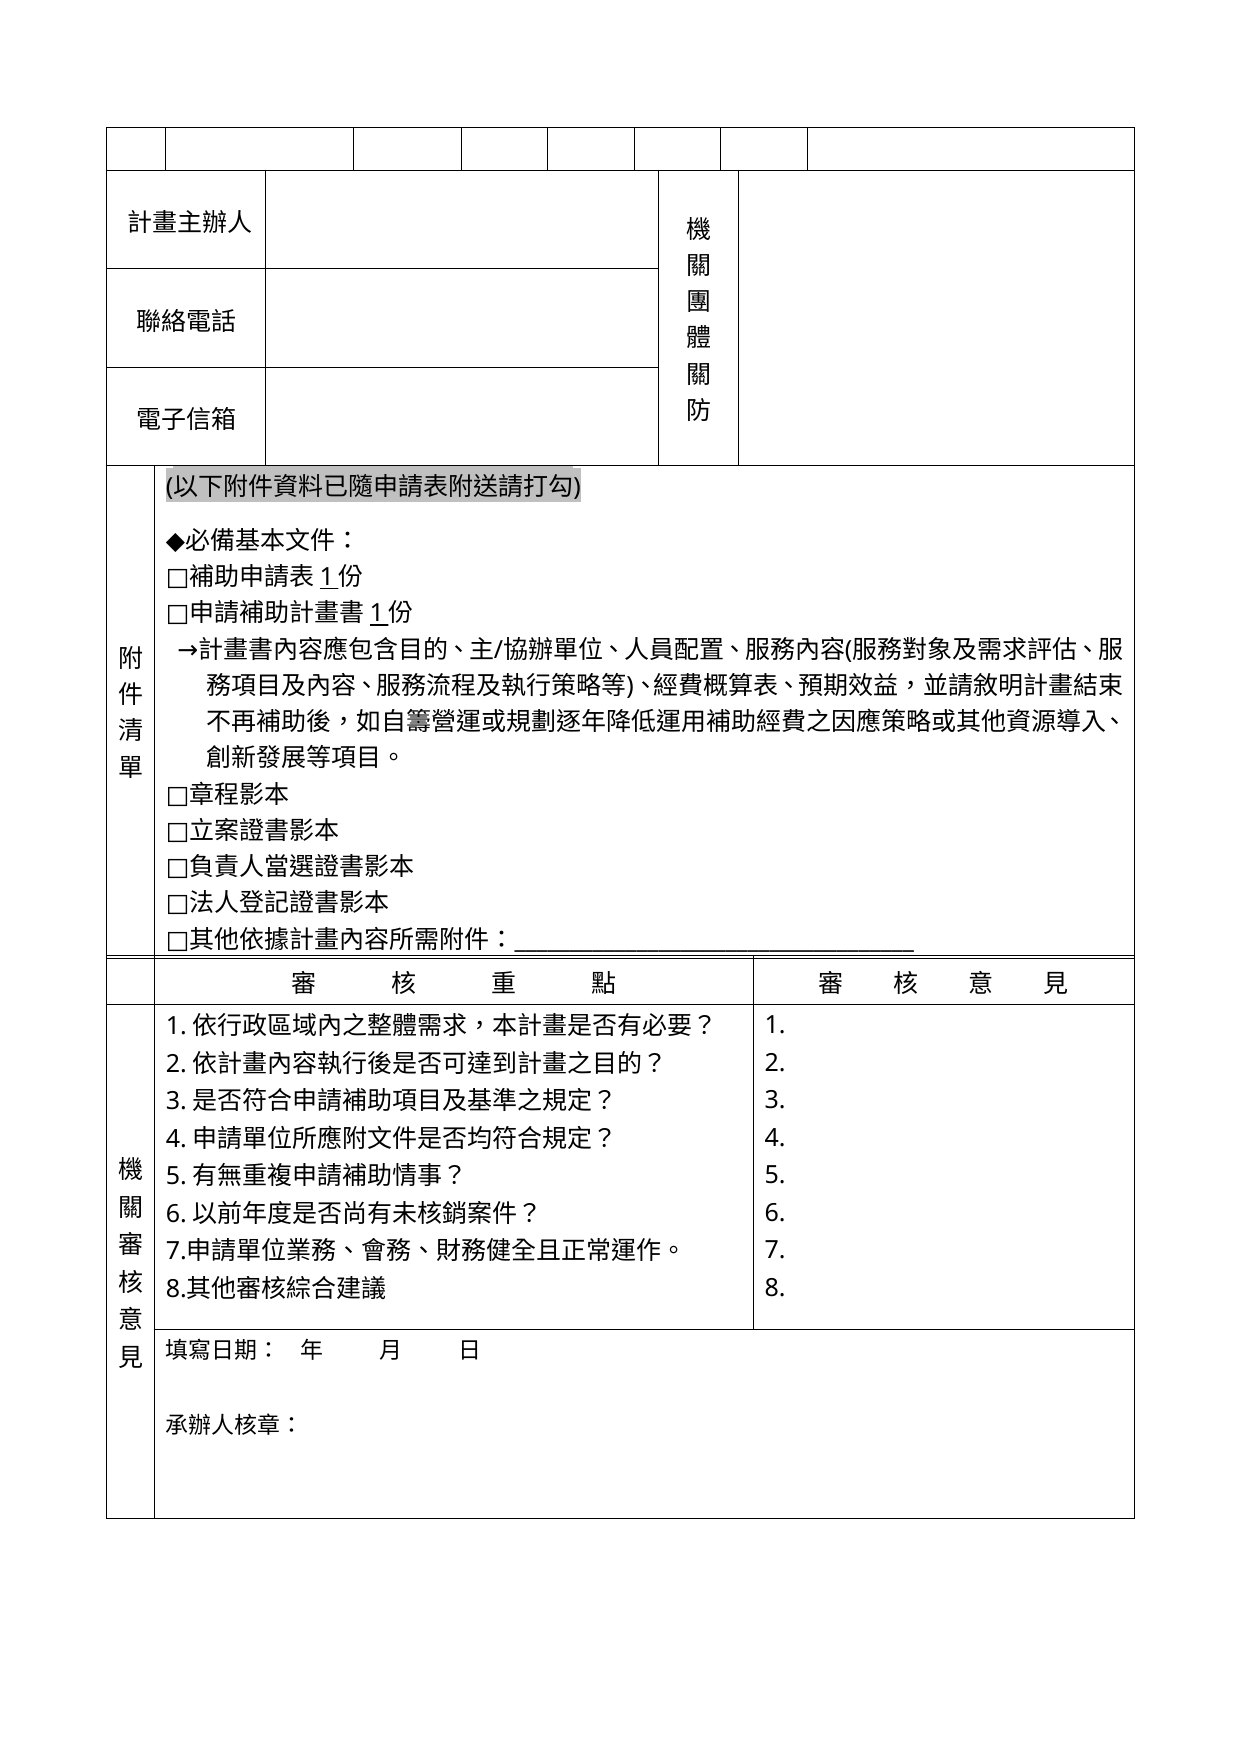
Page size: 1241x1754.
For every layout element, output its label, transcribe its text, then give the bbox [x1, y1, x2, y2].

table_cell [721, 128, 807, 170]
table_cell (以下附件資料已隨申請表附送請打勾) ◆必備基本文件： □補助申請表1份 □申請補助計畫書1份 →計畫書內容應包含目的、主/協辦單位、人員配置、服務內容(服務對象及需求評估、服務項目及內容、服務流程及執行策略等)、經費概算表、預期效益，並請敘明計畫結束不再補助後，如自籌營運或規劃逐年降低運用補助經費之因應策略或其他資源導入、創新發展等項目。 □章程影本 □立案證書影本 □負責人當選證書影本 □法人登記證書影本 □其他依據計畫內容所需附件：____________________________________ [155, 466, 1134, 955]
table_cell [808, 128, 1134, 170]
table_cell 電子信箱 [107, 368, 265, 465]
table_cell [266, 269, 634, 367]
table_cell [266, 171, 634, 268]
table_cell 依行政區域內之整體需求，本計畫是否有必要？ 依計畫內容執行後是否可達到計畫之目的？ 是否符合申請補助項目及基準之規定？ 申請單位所應附文件是否均符合規定？ 有無重複申請補助情事？ 以前年度是否尚有未核銷案件？ 7.申請單位業務、會務、財務健全且正常運作。 8.其他審核綜合建議 [155, 1005, 753, 1329]
table_cell [266, 368, 634, 465]
table_cell 審 核 重 點 [155, 959, 753, 1004]
table_cell [634, 269, 658, 367]
table_cell [635, 128, 720, 170]
table_cell [548, 128, 634, 170]
table_cell 1. 2. 3. 4. 5. 6. 7. 8. [754, 1005, 1134, 1329]
table_cell [634, 171, 658, 268]
table_cell 附件清單 [107, 466, 154, 955]
table_cell 填寫日期： 年 月 日 承辦人核章： [155, 1330, 1134, 1518]
table_cell [462, 128, 547, 170]
table_cell [166, 128, 353, 170]
table_cell [739, 171, 1134, 465]
table_cell 計畫主辦人 [107, 171, 265, 268]
table_cell 機關審核意見 [107, 1005, 154, 1518]
table_cell [634, 368, 658, 465]
table_cell [107, 959, 154, 1004]
table_cell 機 關 團 體 關 防 [659, 171, 738, 465]
table_cell [354, 128, 461, 170]
table_cell 審 核 意 見 [754, 959, 1134, 1004]
table_cell 聯絡電話 [107, 269, 265, 367]
